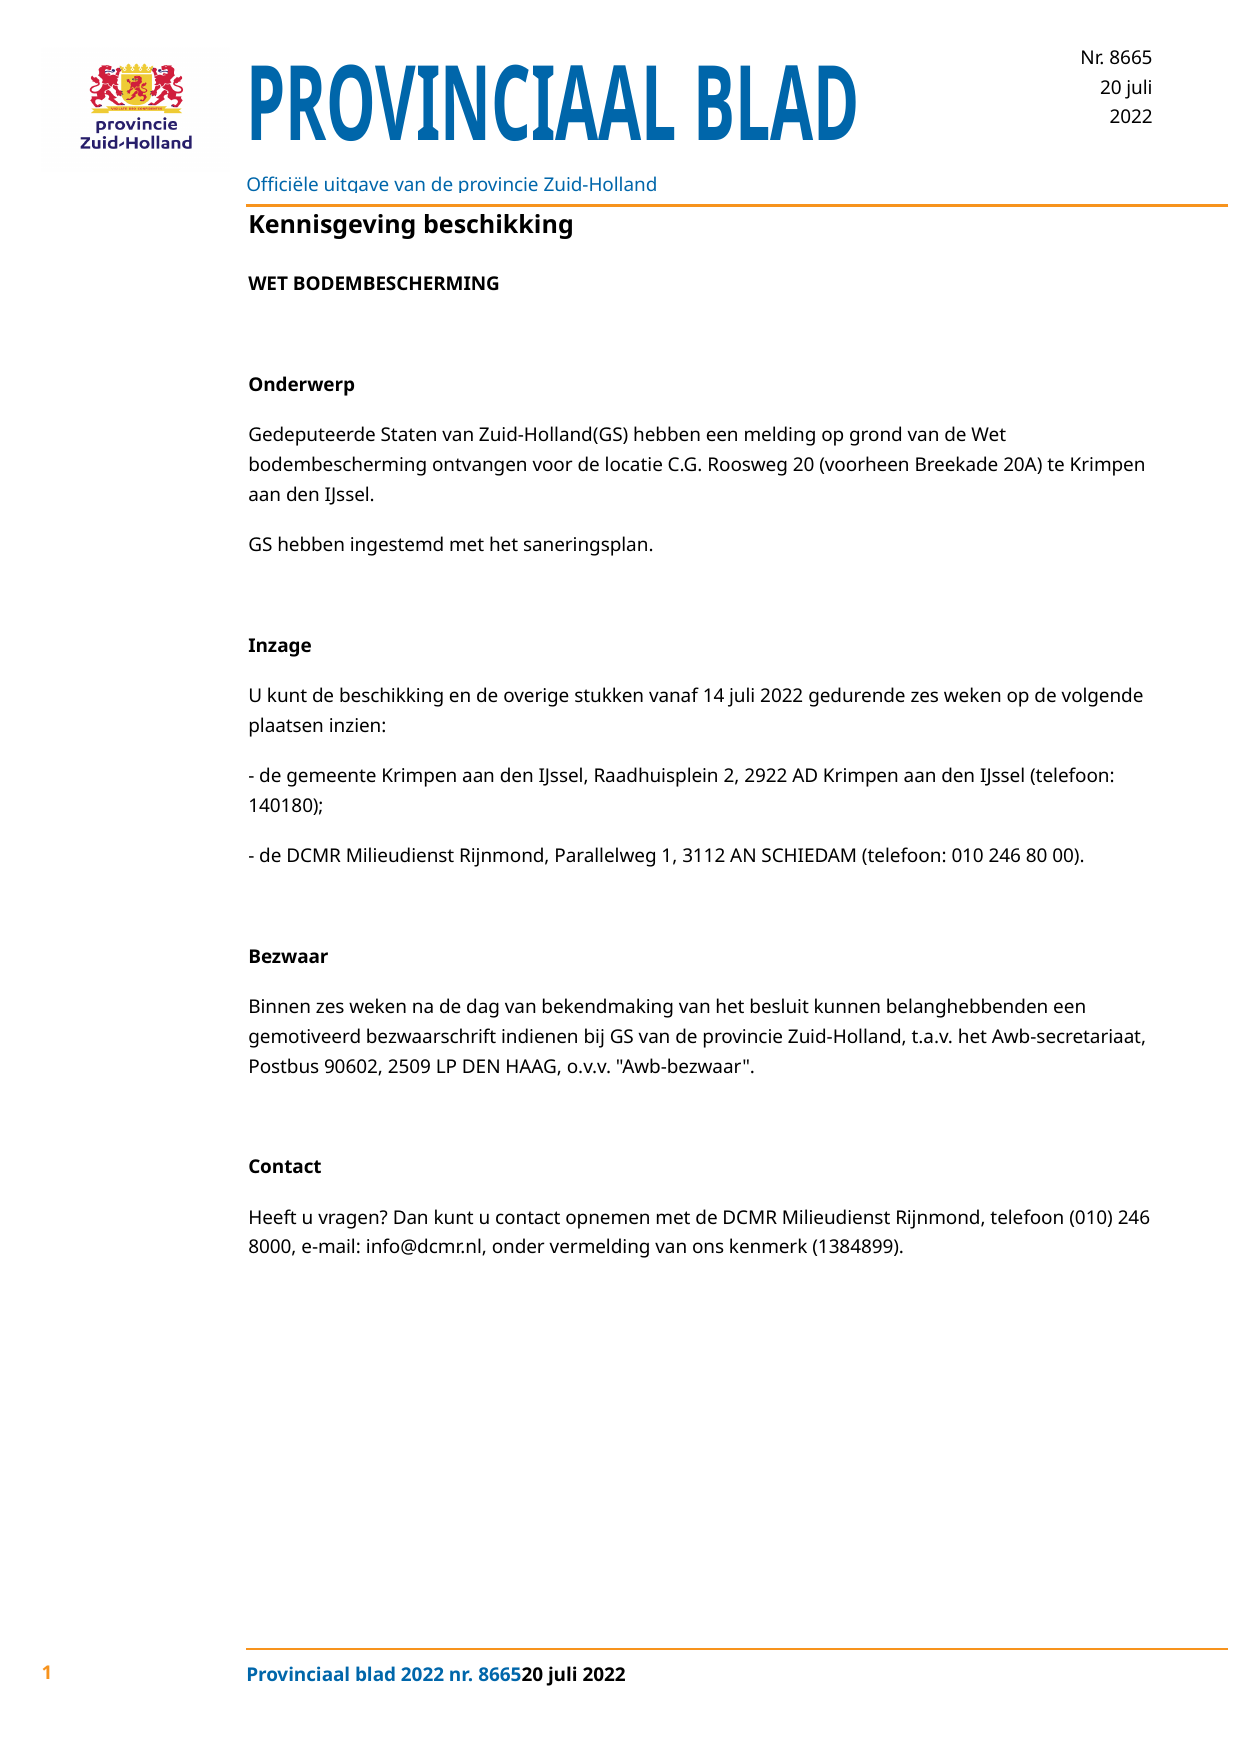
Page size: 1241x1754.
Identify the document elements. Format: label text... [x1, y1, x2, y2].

text Binnen zes weken na de dag van bekendmaking van het besluit kunnen belanghebbenden een gemotiveerd bezwaarschrift indienen bij GS van de provincie Zuid-Holland, t.a.v. het Awb-secretariaat, Postbus 90602, 2509 LP DEN HAAG, o.v.v. "Awb-bezwaar". [248, 994, 1152, 1078]
text Bezwaar [248, 943, 1152, 969]
text Inzage [248, 632, 1152, 658]
text Gedeputeerde Staten van Zuid-Holland(GS) hebben een melding op grond van de Wet bodembescherming ontvangen voor de locatie C.G. Roosweg 20 (voorheen Breekade 20A) te Krimpen aan den IJssel. [248, 422, 1152, 506]
text Contact [248, 1154, 1152, 1179]
text - de gemeente Krimpen aan den IJssel, Raadhuisplein 2, 2922 AD Krimpen aan den IJssel (telefoon: 140180); [248, 762, 1152, 818]
picture [41, 47, 231, 172]
text - de DCMR Milieudienst Rijnmond, Parallelweg 1, 3112 AN SCHIEDAM (telefoon: 010 246 80 00). [248, 842, 1152, 868]
text Onderwerp [248, 371, 1152, 397]
text GS hebben ingestemd met het saneringsplan. [248, 531, 1152, 557]
text WET BODEMBESCHERMING [248, 270, 1152, 296]
text U kunt de beschikking en de overige stukken vanaf 14 juli 2022 gedurende zes weken op de volgende plaatsen inzien: [248, 682, 1152, 738]
text Kennisgeving beschikking [248, 207, 1152, 241]
text Heeft u vragen? Dan kunt u contact opnemen met de DCMR Milieudienst Rijnmond, telefoon (010) 246 8000, e-mail: info@dcmr.nl, onder vermelding van ons kenmerk (1384899). [248, 1204, 1152, 1259]
